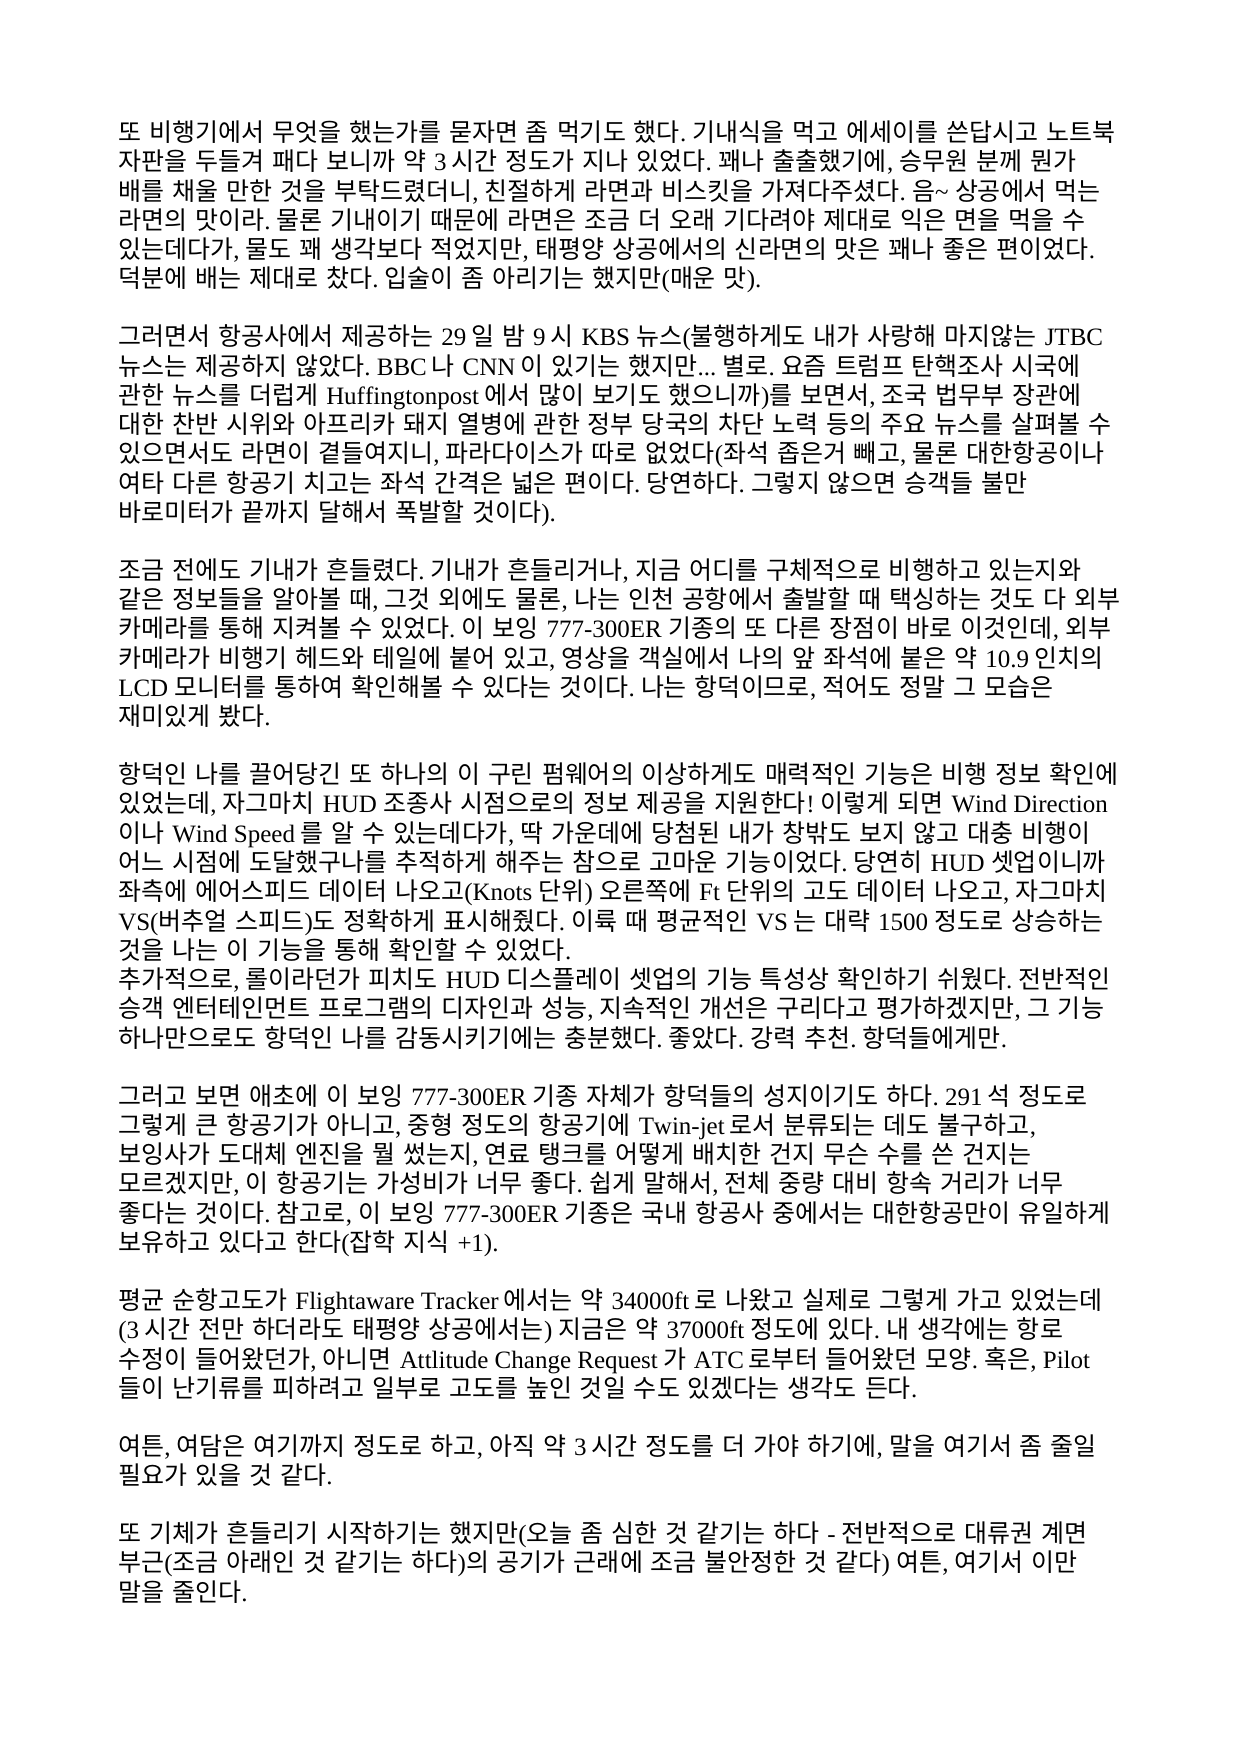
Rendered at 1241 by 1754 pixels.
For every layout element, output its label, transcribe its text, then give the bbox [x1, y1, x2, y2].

text 조금 전에도 기내가 흔들렸다. 기내가 흔들리거나, 지금 어디를 구체적으로 비행하고 있는지와 같은 정보들을 알아볼 때, 그것 외에도 물론, 나는 인천 공항에서 출발할 때 택싱하는 것도 다 외부 카메라를 통해 지켜볼 수 있었다. 이 보잉 777-300ER 기종의 또 다른 장점이 바로 이것인데, 외부 카메라가 비행기 헤드와 테일에 붙어 있고, 영상을 객실에서 나의 앞 좌석에 붙은 약 10.9인치의 LCD 모니터를 통하여 확인해볼 수 있다는 것이다. 나는 항덕이므로, 적어도 정말 그 모습은 재미있게 봤다. [118, 556, 1122, 732]
text 여튼, 여담은 여기까지 정도로 하고, 아직 약 3시간 정도를 더 가야 하기에, 말을 여기서 좀 줄일 필요가 있을 것 같다. [118, 1432, 1122, 1491]
text 추가적으로, 롤이라던가 피치도 HUD 디스플레이 셋업의 기능 특성상 확인하기 쉬웠다. 전반적인 승객 엔터테인먼트 프로그램의 디자인과 성능, 지속적인 개선은 구리다고 평가하겠지만, 그 기능 하나만으로도 항덕인 나를 감동시키기에는 충분했다. 좋았다. 강력 추천. 항덕들에게만. [118, 965, 1122, 1053]
text 그러면서 항공사에서 제공하는 29일 밤 9시 KBS 뉴스(불행하게도 내가 사랑해 마지않는 JTBC 뉴스는 제공하지 않았다. BBC나 CNN이 있기는 했지만... 별로. 요즘 트럼프 탄핵조사 시국에 관한 뉴스를 더럽게 Huffingtonpost에서 많이 보기도 했으니까)를 보면서, 조국 법무부 장관에 대한 찬반 시위와 아프리카 돼지 열병에 관한 정부 당국의 차단 노력 등의 주요 뉴스를 살펴볼 수 있으면서도 라면이 곁들여지니, 파라다이스가 따로 없었다(좌석 좁은거 빼고, 물론 대한항공이나 여타 다른 항공기 치고는 좌석 간격은 넓은 편이다. 당연하다. 그렇지 않으면 승객들 불만 바로미터가 끝까지 달해서 폭발할 것이다). [118, 322, 1122, 527]
text 또 기체가 흔들리기 시작하기는 했지만(오늘 좀 심한 것 같기는 하다 - 전반적으로 대류권 계면 부근(조금 아래인 것 같기는 하다)의 공기가 근래에 조금 불안정한 것 같다) 여튼, 여기서 이만 말을 줄인다. [118, 1519, 1122, 1607]
text 평균 순항고도가 Flightaware Tracker에서는 약 34000ft로 나왔고 실제로 그렇게 가고 있었는데(3시간 전만 하더라도 태평양 상공에서는) 지금은 약 37000ft 정도에 있다. 내 생각에는 항로 수정이 들어왔던가, 아니면 Attlitude Change Request가 ATC로부터 들어왔던 모양. 혹은, Pilot들이 난기류를 피하려고 일부로 고도를 높인 것일 수도 있겠다는 생각도 든다. [118, 1286, 1122, 1403]
text 항덕인 나를 끌어당긴 또 하나의 이 구린 펌웨어의 이상하게도 매력적인 기능은 비행 정보 확인에 있었는데, 자그마치 HUD 조종사 시점으로의 정보 제공을 지원한다! 이렇게 되면 Wind Direction이나 Wind Speed를 알 수 있는데다가, 딱 가운데에 당첨된 내가 창밖도 보지 않고 대충 비행이 어느 시점에 도달했구나를 추적하게 해주는 참으로 고마운 기능이었다. 당연히 HUD 셋업이니까 좌측에 에어스피드 데이터 나오고(Knots 단위) 오른쪽에 Ft 단위의 고도 데이터 나오고, 자그마치 VS(버추얼 스피드)도 정확하게 표시해줬다. 이륙 때 평균적인 VS는 대략 1500 정도로 상승하는 것을 나는 이 기능을 통해 확인할 수 있었다. [118, 760, 1122, 965]
text 그러고 보면 애초에 이 보잉 777-300ER 기종 자체가 항덕들의 성지이기도 하다. 291석 정도로 그렇게 큰 항공기가 아니고, 중형 정도의 항공기에 Twin-jet로서 분류되는 데도 불구하고, 보잉사가 도대체 엔진을 뭘 썼는지, 연료 탱크를 어떻게 배치한 건지 무슨 수를 쓴 건지는 모르겠지만, 이 항공기는 가성비가 너무 좋다. 쉽게 말해서, 전체 중량 대비 항속 거리가 너무 좋다는 것이다. 참고로, 이 보잉 777-300ER 기종은 국내 항공사 중에서는 대한항공만이 유일하게 보유하고 있다고 한다(잡학 지식 +1). [118, 1082, 1122, 1257]
text 또 비행기에서 무엇을 했는가를 묻자면 좀 먹기도 했다. 기내식을 먹고 에세이를 쓴답시고 노트북 자판을 두들겨 패다 보니까 약 3시간 정도가 지나 있었다. 꽤나 출출했기에, 승무원 분께 뭔가 배를 채울 만한 것을 부탁드렸더니, 친절하게 라면과 비스킷을 가져다주셨다. 음~ 상공에서 먹는 라면의 맛이라. 물론 기내이기 때문에 라면은 조금 더 오래 기다려야 제대로 익은 면을 먹을 수 있는데다가, 물도 꽤 생각보다 적었지만, 태평양 상공에서의 신라면의 맛은 꽤나 좋은 편이었다. 덕분에 배는 제대로 찼다. 입술이 좀 아리기는 했지만(매운 맛). [118, 118, 1122, 294]
